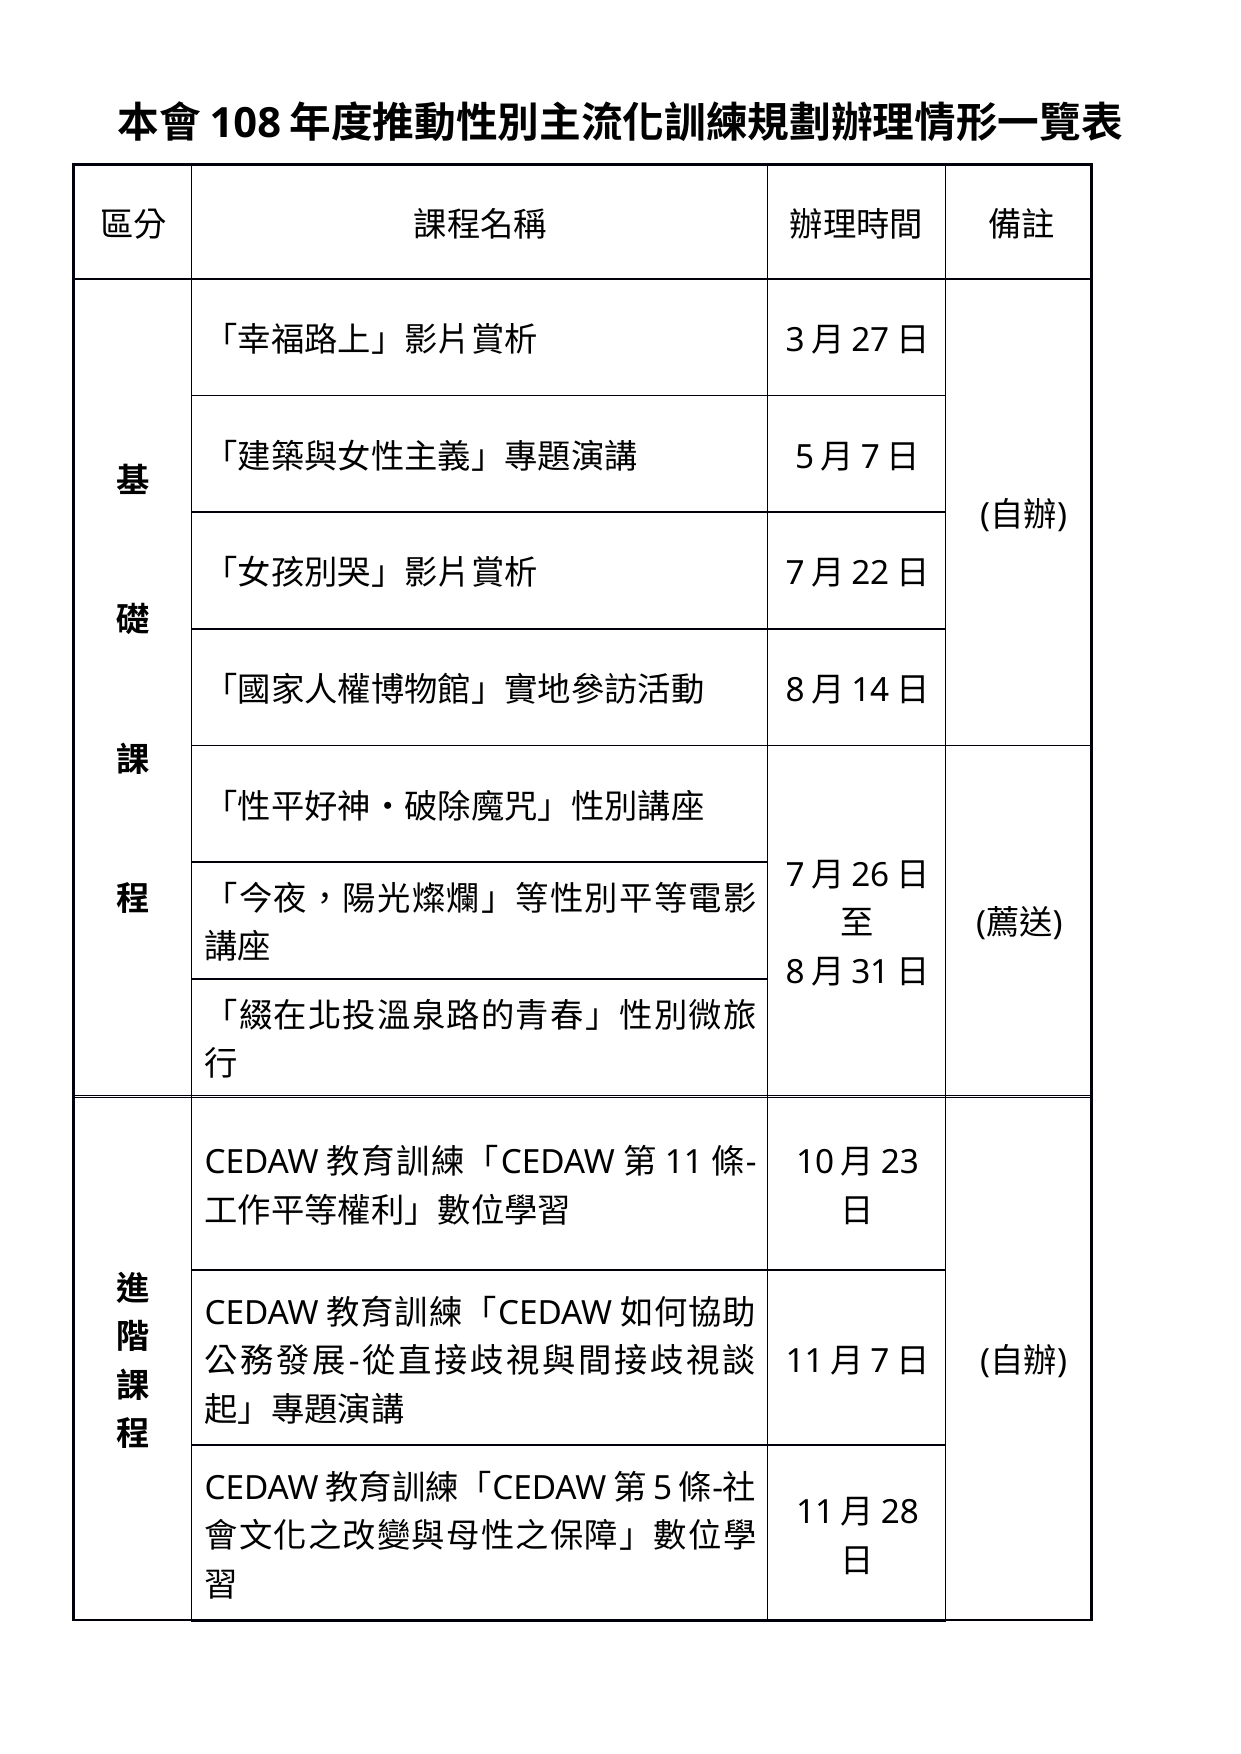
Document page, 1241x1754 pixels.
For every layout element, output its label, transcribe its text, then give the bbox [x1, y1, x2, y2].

table_cell 「今夜，陽光燦爛」等性別平等電影講座 [192, 863, 767, 978]
table_cell 「綴在北投溫泉路的青春」性別微旅行 [192, 980, 767, 1094]
table_cell 「建築與女性主義」專題演講 [192, 396, 767, 511]
table_cell 「國家人權博物館」實地參訪活動 [192, 630, 767, 744]
table_header 課程名稱 [192, 166, 767, 278]
table_cell CEDAW教育訓練「CEDAW如何協助公務發展-從直接歧視與間接歧視談起」專題演講 [192, 1271, 767, 1444]
table_header 區分 [75, 166, 191, 278]
table_cell 3月27日 [768, 280, 945, 394]
table_cell 11月28日 [768, 1446, 945, 1619]
table_cell 「幸福路上」影片賞析 [192, 280, 767, 394]
table_cell 「性平好神‧破除魔咒」性別講座 [192, 746, 767, 861]
table_cell (自辦) [946, 280, 1090, 744]
table_cell CEDAW教育訓練「CEDAW第5條-社會文化之改變與母性之保障」數位學習 [192, 1446, 767, 1619]
table_cell CEDAW教育訓練「CEDAW第11條-工作平等權利」數位學習 [192, 1098, 767, 1269]
table_cell 7月22日 [768, 513, 945, 628]
table_cell (自辦) [946, 1098, 1090, 1619]
table_cell 進 階 課 程 [75, 1098, 191, 1619]
table_cell 5月7日 [768, 396, 945, 511]
table_header 辦理時間 [768, 166, 945, 278]
table_cell 7月26日 至 8月31日 [768, 746, 945, 1094]
table_cell 基 礎 課 程 [75, 280, 191, 1094]
text 本會108年度推動性別主流化訓練規劃辦理情形一覽表 [75, 89, 1165, 150]
table_header 備註 [946, 166, 1090, 278]
table_cell (薦送) [946, 746, 1090, 1094]
table_cell 8月14日 [768, 630, 945, 744]
table_cell 10月23日 [768, 1098, 945, 1269]
table_cell 「女孩別哭」影片賞析 [192, 513, 767, 628]
table_cell 11月7日 [768, 1271, 945, 1444]
